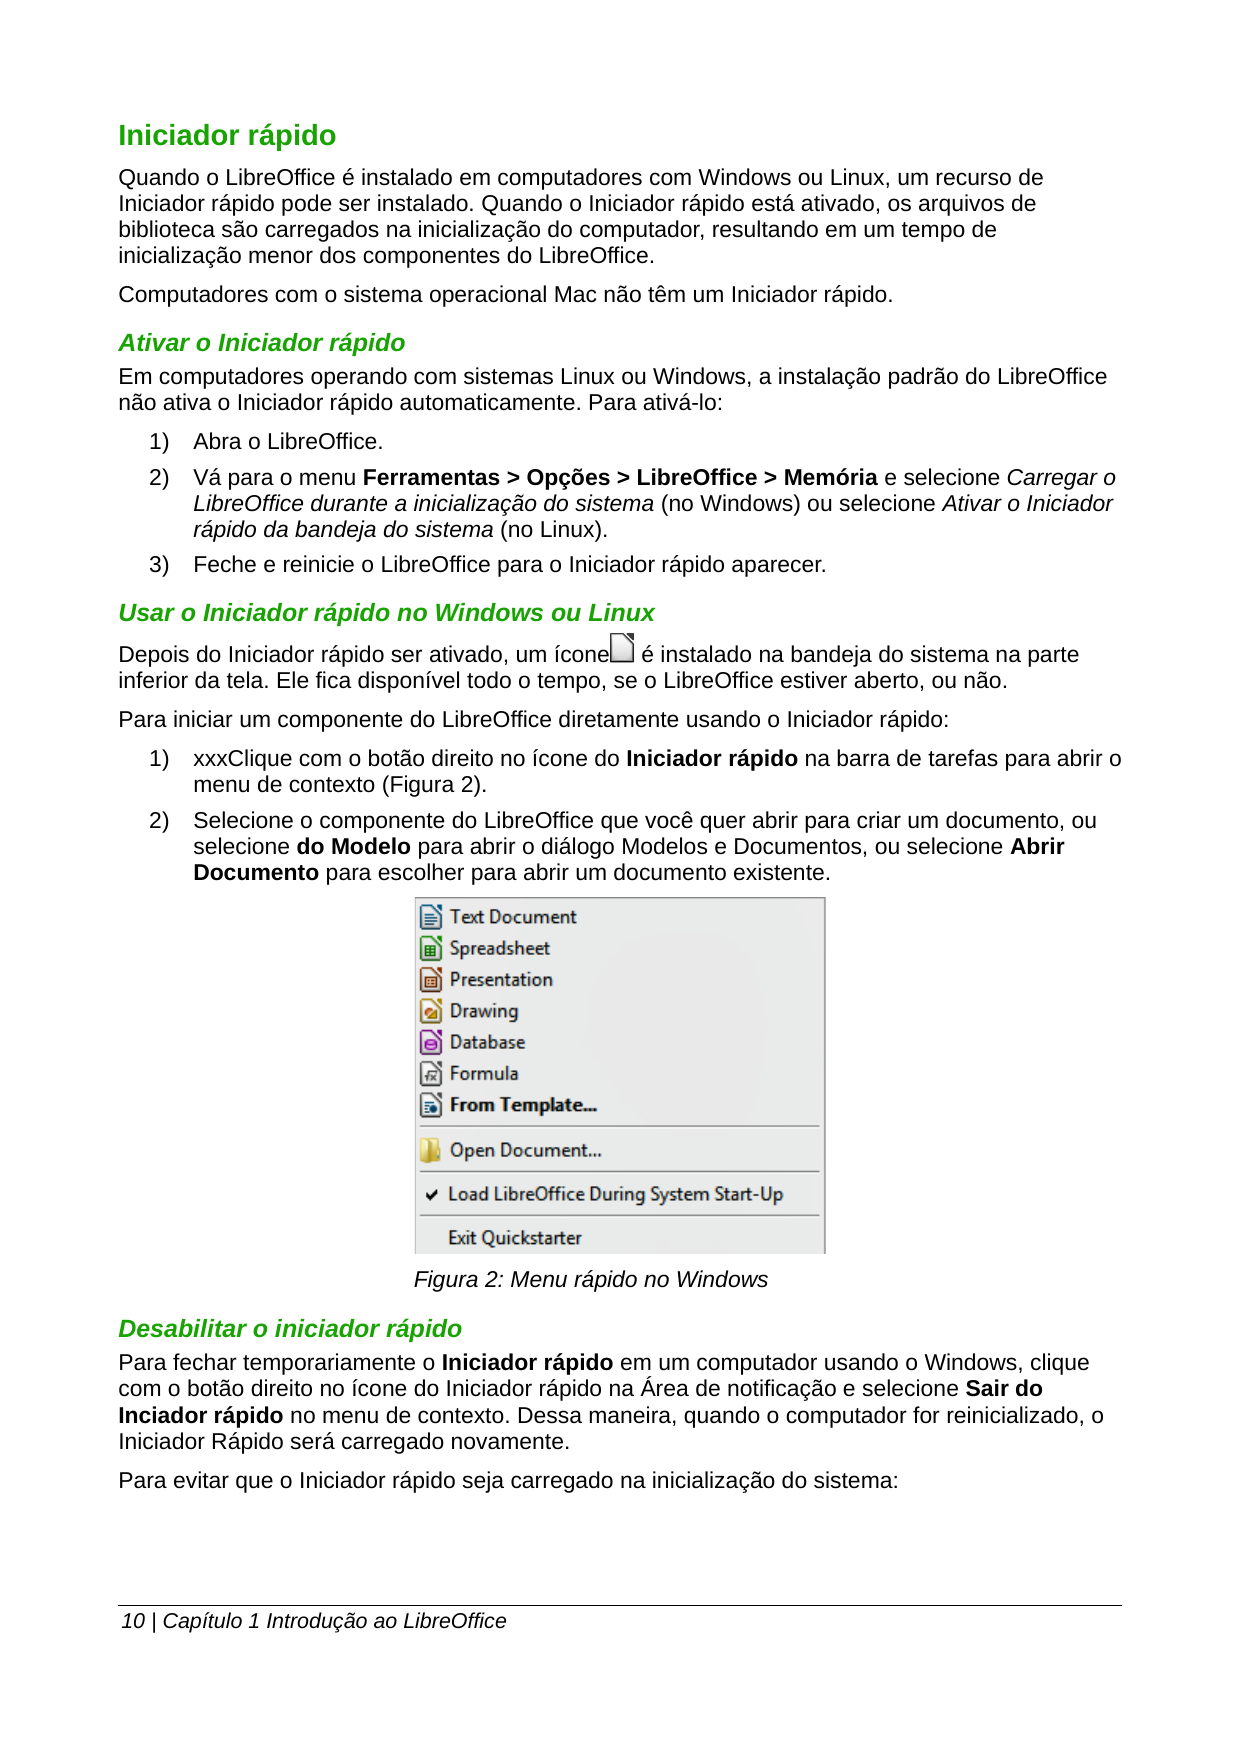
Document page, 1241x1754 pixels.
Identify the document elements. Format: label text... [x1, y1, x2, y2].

text Para iniciar um componente do LibreOffice diretamente usando o Iniciador rápido: [118, 706, 1122, 733]
text Em computadores operando com sistemas Linux ou Windows, a instalação padrão do LibreOffice não ativa o Iniciador rápido automaticamente. Para ativá-lo: [118, 363, 1122, 416]
text Para fechar temporariamente o Iniciador rápido em um computador usando o Windows, clique com o botão direito no ícone do Iniciador rápido na Área de notificação e selecione Sair do Inciador rápido no menu de contexto. Dessa maneira, quando o computador for reinicializado, o Iniciador Rápido será carregado novamente. [118, 1349, 1122, 1454]
text Figura 2: Menu rápido no Windows [413, 1266, 827, 1292]
list Abra o LibreOffice. [169, 428, 1122, 454]
list Vá para o menu Ferramentas > Opções > LibreOffice > Memória e selecione Carregar o LibreOffice durante a inicialização do sistema (no Windows) ou selecione Ativar o Iniciador rápido da bandeja do sistema (no Linux). [169, 463, 1122, 542]
picture [414, 897, 826, 1254]
subtitle Desabilitar o iniciador rápido [118, 1314, 1122, 1343]
text Quando o LibreOffice é instalado em computadores com Windows ou Linux, um recurso de Iniciador rápido pode ser instalado. Quando o Iniciador rápido está ativado, os arquivos de biblioteca são carregados na inicialização do computador, resultando em um tempo de inicialização menor dos componentes do LibreOffice. [118, 163, 1122, 269]
picture [610, 633, 635, 663]
text Computadores com o sistema operacional Mac não têm um Iniciador rápido. [118, 281, 1122, 308]
subtitle Usar o Iniciador rápido no Windows ou Linux [118, 598, 1122, 627]
list Selecione o componente do LibreOffice que você quer abrir para criar um documento, ou selecione do Modelo para abrir o diálogo Modelos e Documentos, ou selecione Abrir Documento para escolher para abrir um documento existente. [169, 807, 1122, 886]
subtitle Ativar o Iniciador rápido [118, 328, 1122, 357]
list Feche e reinicie o LibreOffice para o Iniciador rápido aparecer. [169, 551, 1122, 578]
text Depois do Iniciador rápido ser ativado, um ícone é instalado na bandeja do sistema na parte inferior da tela. Ele fica disponível todo o tempo, se o LibreOffice estiver aberto, ou não. [118, 633, 1122, 694]
text Para evitar que o Iniciador rápido seja carregado na inicialização do sistema: [118, 1467, 1122, 1493]
subtitle Iniciador rápido [118, 118, 1122, 152]
list xxxClique com o botão direito no ícone do Iniciador rápido na barra de tarefas para abrir o menu de contexto (Figura 2). [169, 745, 1122, 798]
